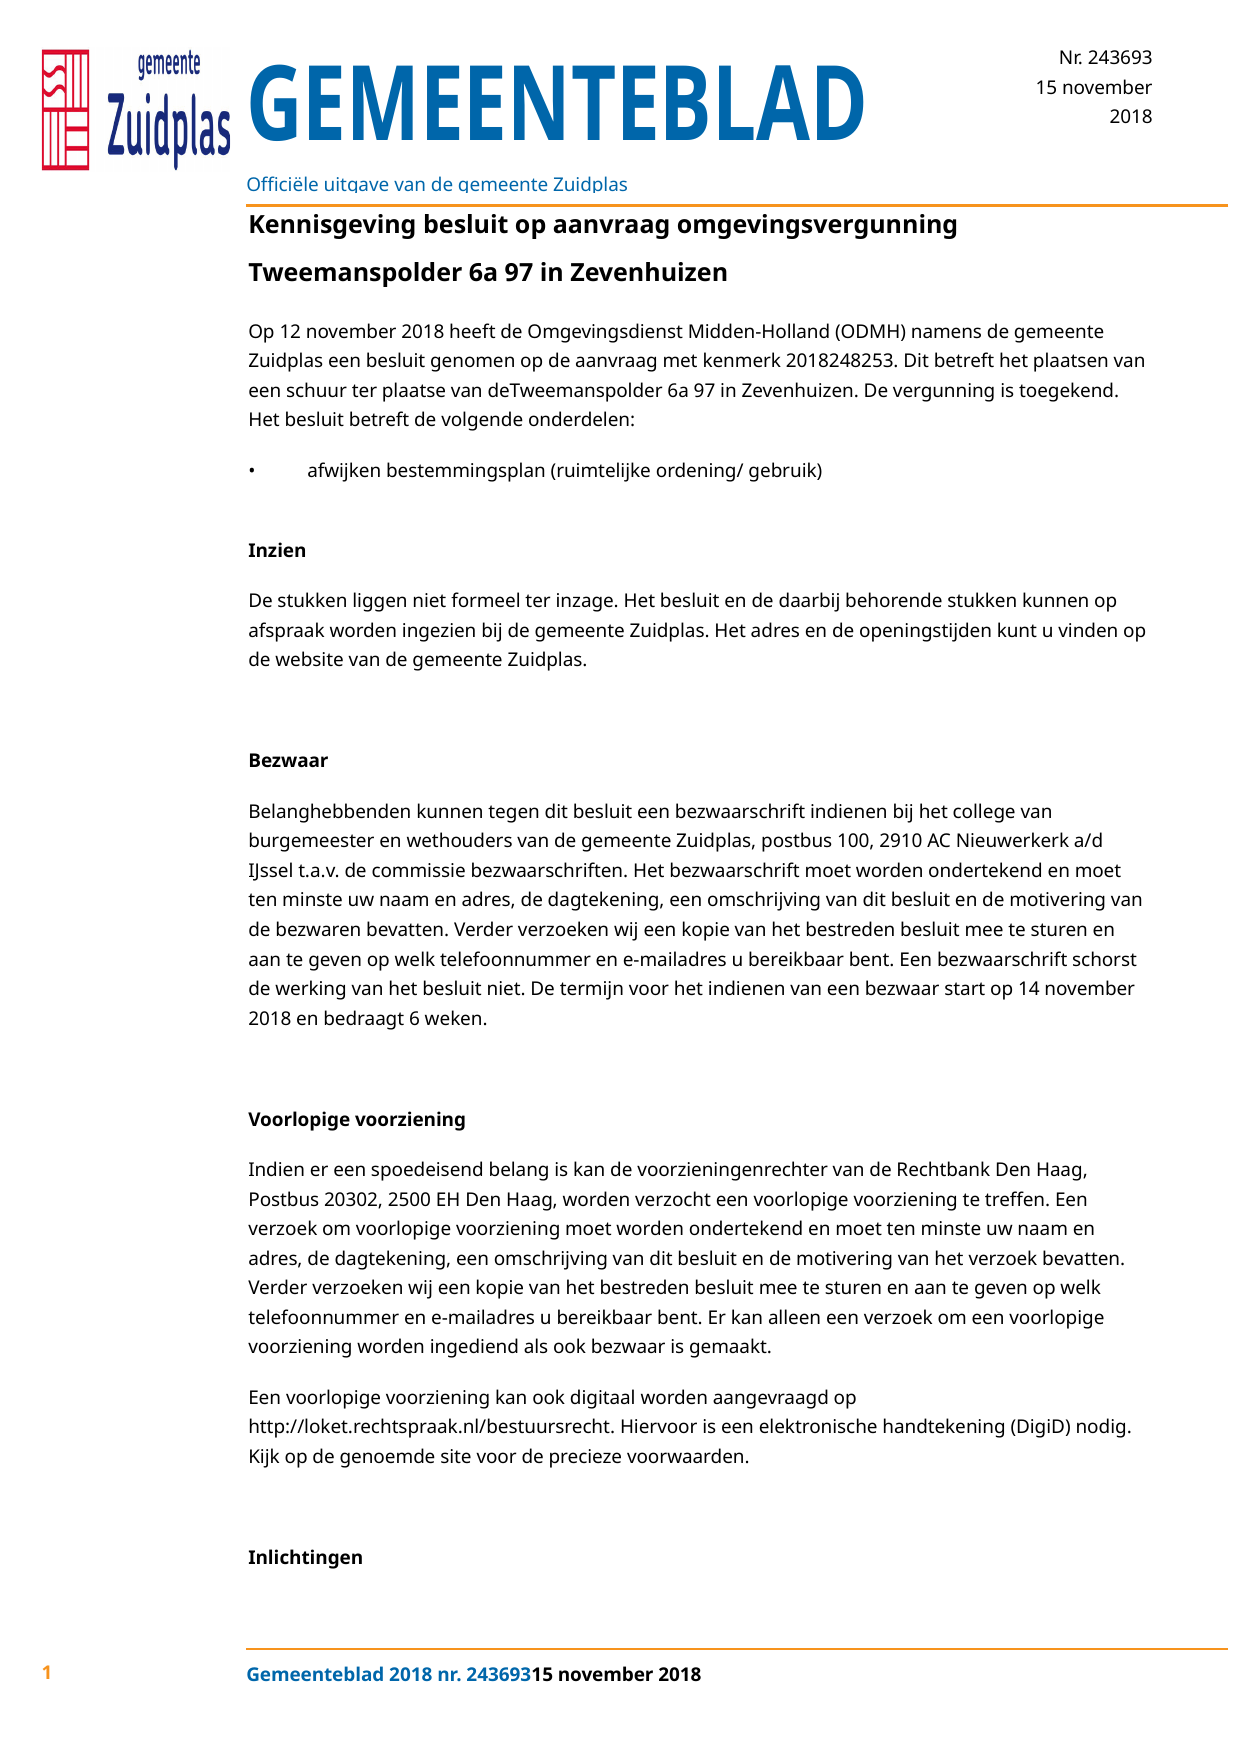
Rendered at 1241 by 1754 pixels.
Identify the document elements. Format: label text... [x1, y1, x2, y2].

text De stukken liggen niet formeel ter inzage. Het besluit en de daarbij behorende stukken kunnen op afspraak worden ingezien bij de gemeente Zuidplas. Het adres en de openingstijden kunt u vinden op de website van de gemeente Zuidplas. [248, 587, 1152, 672]
text Inlichtingen [248, 1544, 1152, 1570]
text Voorlopige voorziening [248, 1106, 1152, 1132]
text Inzien [248, 537, 1152, 563]
picture [41, 47, 231, 172]
text Bezwaar [248, 747, 1152, 773]
text Belanghebbenden kunnen tegen dit besluit een bezwaarschrift indienen bij het college van burgemeester en wethouders van de gemeente Zuidplas, postbus 100, 2910 AC Nieuwerkerk a/d IJssel t.a.v. de commissie bezwaarschriften. Het bezwaarschrift moet worden ondertekend en moet ten minste uw naam en adres, de dagtekening, een omschrijving van dit besluit en de motivering van de bezwaren bevatten. Verder verzoeken wij een kopie van het bestreden besluit mee te sturen en aan te geven op welk telefoonnummer en e-mailadres u bereikbaar bent. Een bezwaarschrift schorst de werking van het besluit niet. De termijn voor het indienen van een bezwaar start op 14 november 2018 en bedraagt 6 weken. [248, 798, 1152, 1031]
text Een voorlopige voorziening kan ook digitaal worden aangevraagd op http://loket.rechtspraak.nl/bestuursrecht. Hiervoor is een elektronische handtekening (DigiD) nodig. Kijk op de genoemde site voor de precieze voorwaarden. [248, 1384, 1152, 1469]
text Kennisgeving besluit op aanvraag omgevingsvergunning Tweemanspolder 6a 97 in Zevenhuizen [248, 207, 1152, 288]
text Indien er een spoedeisend belang is kan de voorzieningenrechter van de Rechtbank Den Haag, Postbus 20302, 2500 EH Den Haag, worden verzocht een voorlopige voorziening te treffen. Een verzoek om voorlopige voorziening moet worden ondertekend en moet ten minste uw naam en adres, de dagtekening, een omschrijving van dit besluit en de motivering van het verzoek bevatten. Verder verzoeken wij een kopie van het bestreden besluit mee te sturen en aan te geven op welk telefoonnummer en e-mailadres u bereikbaar bent. Er kan alleen een verzoek om een voorlopige voorziening worden ingediend als ook bezwaar is gemaakt. [248, 1156, 1152, 1359]
list afwijken bestemmingsplan (ruimtelijke ordening/ gebruik) [248, 457, 1152, 483]
text Op 12 november 2018 heeft de Omgevingsdienst Midden-Holland (ODMH) namens de gemeente Zuidplas een besluit genomen op de aanvraag met kenmerk 2018248253. Dit betreft het plaatsen van een schuur ter plaatse van deTweemanspolder 6a 97 in Zevenhuizen. De vergunning is toegekend. Het besluit betreft de volgende onderdelen: [248, 318, 1152, 432]
